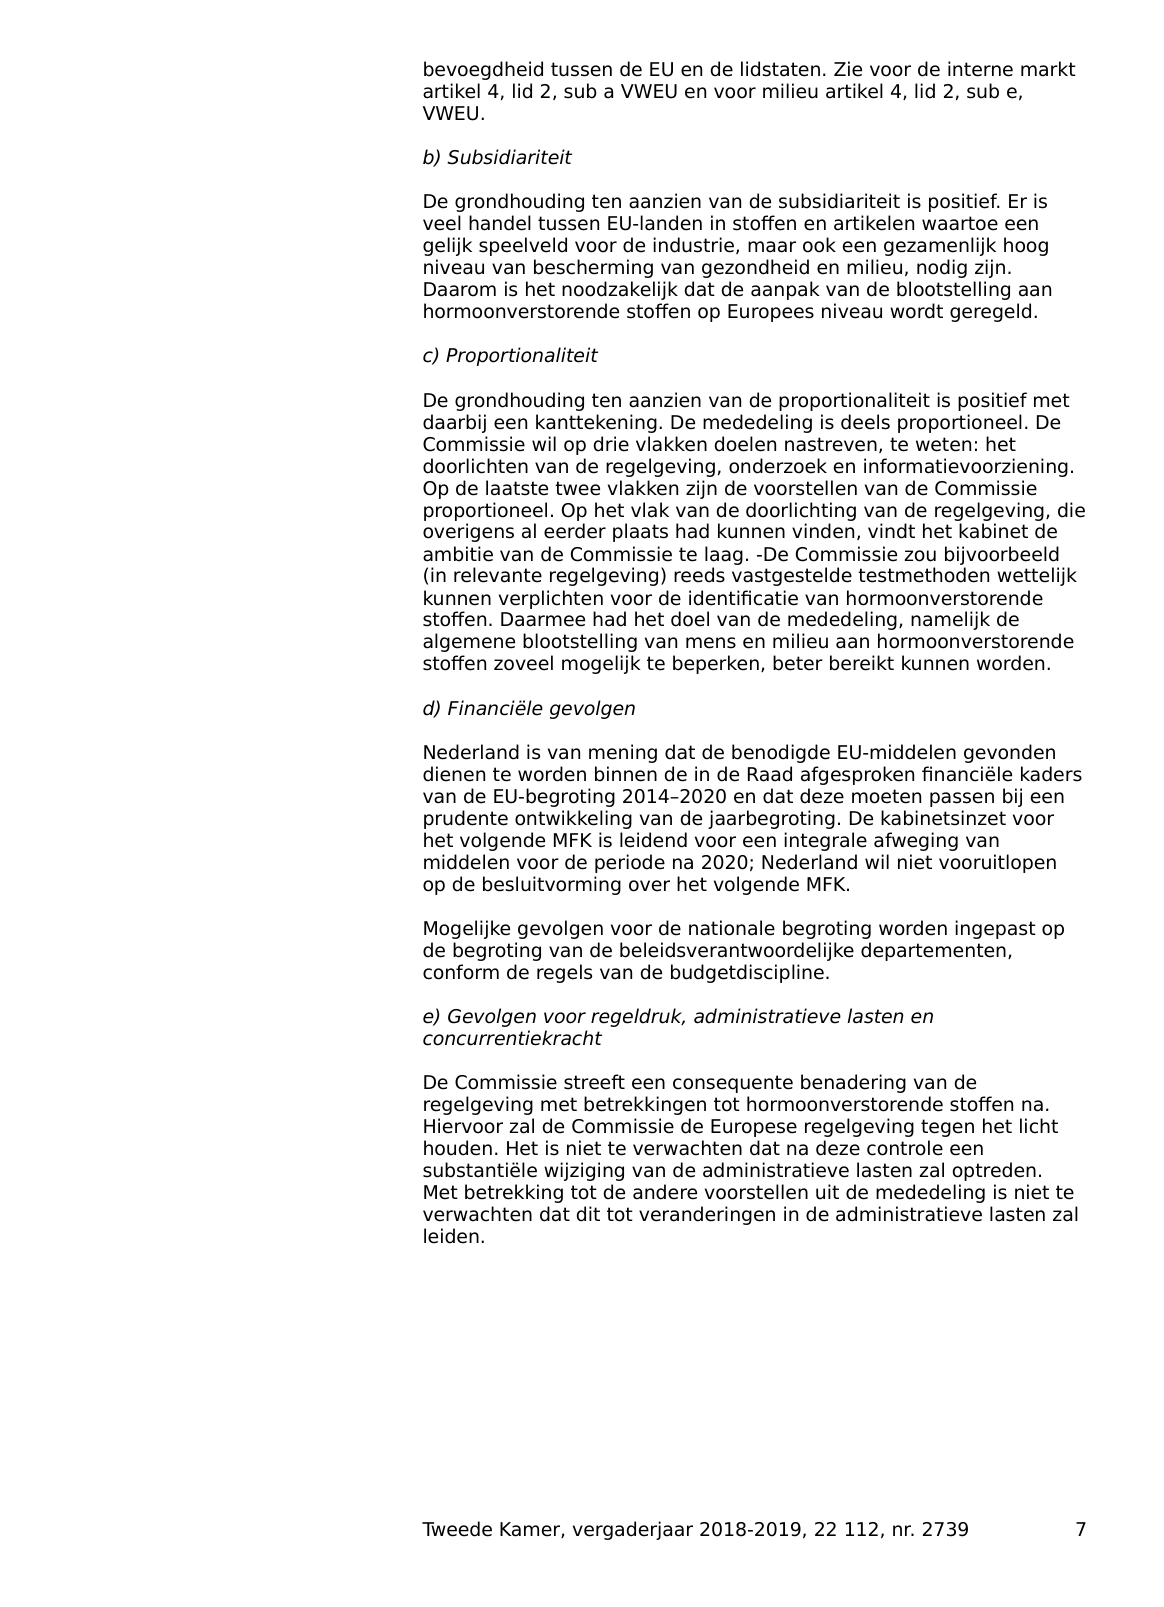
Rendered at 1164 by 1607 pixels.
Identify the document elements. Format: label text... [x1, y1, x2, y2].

text De grondhouding ten aanzien van de proportionaliteit is positief met daarbij een kanttekening. De mededeling is deels proportioneel. De Commissie wil op drie vlakken doelen nastreven, te weten: het doorlichten van de regelgeving, onderzoek en informatievoorziening. Op de laatste twee vlakken zijn de voorstellen van de Commissie proportioneel. Op het vlak van de doorlichting van de regelgeving, die overigens al eerder plaats had kunnen vinden, vindt het kabinet de ambitie van de Commissie te laag. -De Commissie zou bijvoorbeeld (in relevante regelgeving) reeds vastgestelde testmethoden wettelijk kunnen verplichten voor de identificatie van hormoonverstorende stoffen. Daarmee had het doel van de mededeling, namelijk de algemene blootstelling van mens en milieu aan hormoonverstorende stoffen zoveel mogelijk te beperken, beter bereikt kunnen worden. [422, 389, 1087, 675]
text De Commissie streeft een consequente benadering van de regelgeving met betrekkingen tot hormoonverstorende stoffen na. Hiervoor zal de Commissie de Europese regelgeving tegen het licht houden. Het is niet te verwachten dat na deze controle een substantiële wijziging van de administratieve lasten zal optreden. [422, 1072, 1087, 1182]
subtitle e) Gevolgen voor regeldruk, administratieve lasten en concurrentiekracht [422, 1006, 1087, 1050]
subtitle d) Financiële gevolgen [422, 697, 1087, 719]
text De grondhouding ten aanzien van de subsidiariteit is positief. Er is veel handel tussen EU-landen in stoffen en artikelen waartoe een gelijk speelveld voor de industrie, maar ook een gezamenlijk hoog niveau van bescherming van gezondheid en milieu, nodig zijn. Daarom is het noodzakelijk dat de aanpak van de blootstelling aan hormoonverstorende stoffen op Europees niveau wordt geregeld. [422, 191, 1087, 323]
subtitle b) Subsidiariteit [422, 147, 1087, 169]
subtitle c) Proportionaliteit [422, 345, 1087, 367]
text Nederland is van mening dat de benodigde EU-middelen gevonden dienen te worden binnen de in de Raad afgesproken financiële kaders van de EU-begroting 2014–2020 en dat deze moeten passen bij een prudente ontwikkeling van de jaarbegroting. De kabinetsinzet voor het volgende MFK is leidend voor een integrale afweging van middelen voor de periode na 2020; Nederland wil niet vooruitlopen op de besluitvorming over het volgende MFK. [422, 742, 1087, 896]
text bevoegdheid tussen de EU en de lidstaten. Zie voor de interne markt artikel 4, lid 2, sub a VWEU en voor milieu artikel 4, lid 2, sub e, VWEU. [422, 59, 1087, 125]
text Met betrekking tot de andere voorstellen uit de mededeling is niet te verwachten dat dit tot veranderingen in de administratieve lasten zal leiden. [422, 1182, 1087, 1248]
text Mogelijke gevolgen voor de nationale begroting worden ingepast op de begroting van de beleidsverantwoordelijke departementen, conform de regels van de budgetdiscipline. [422, 918, 1087, 984]
